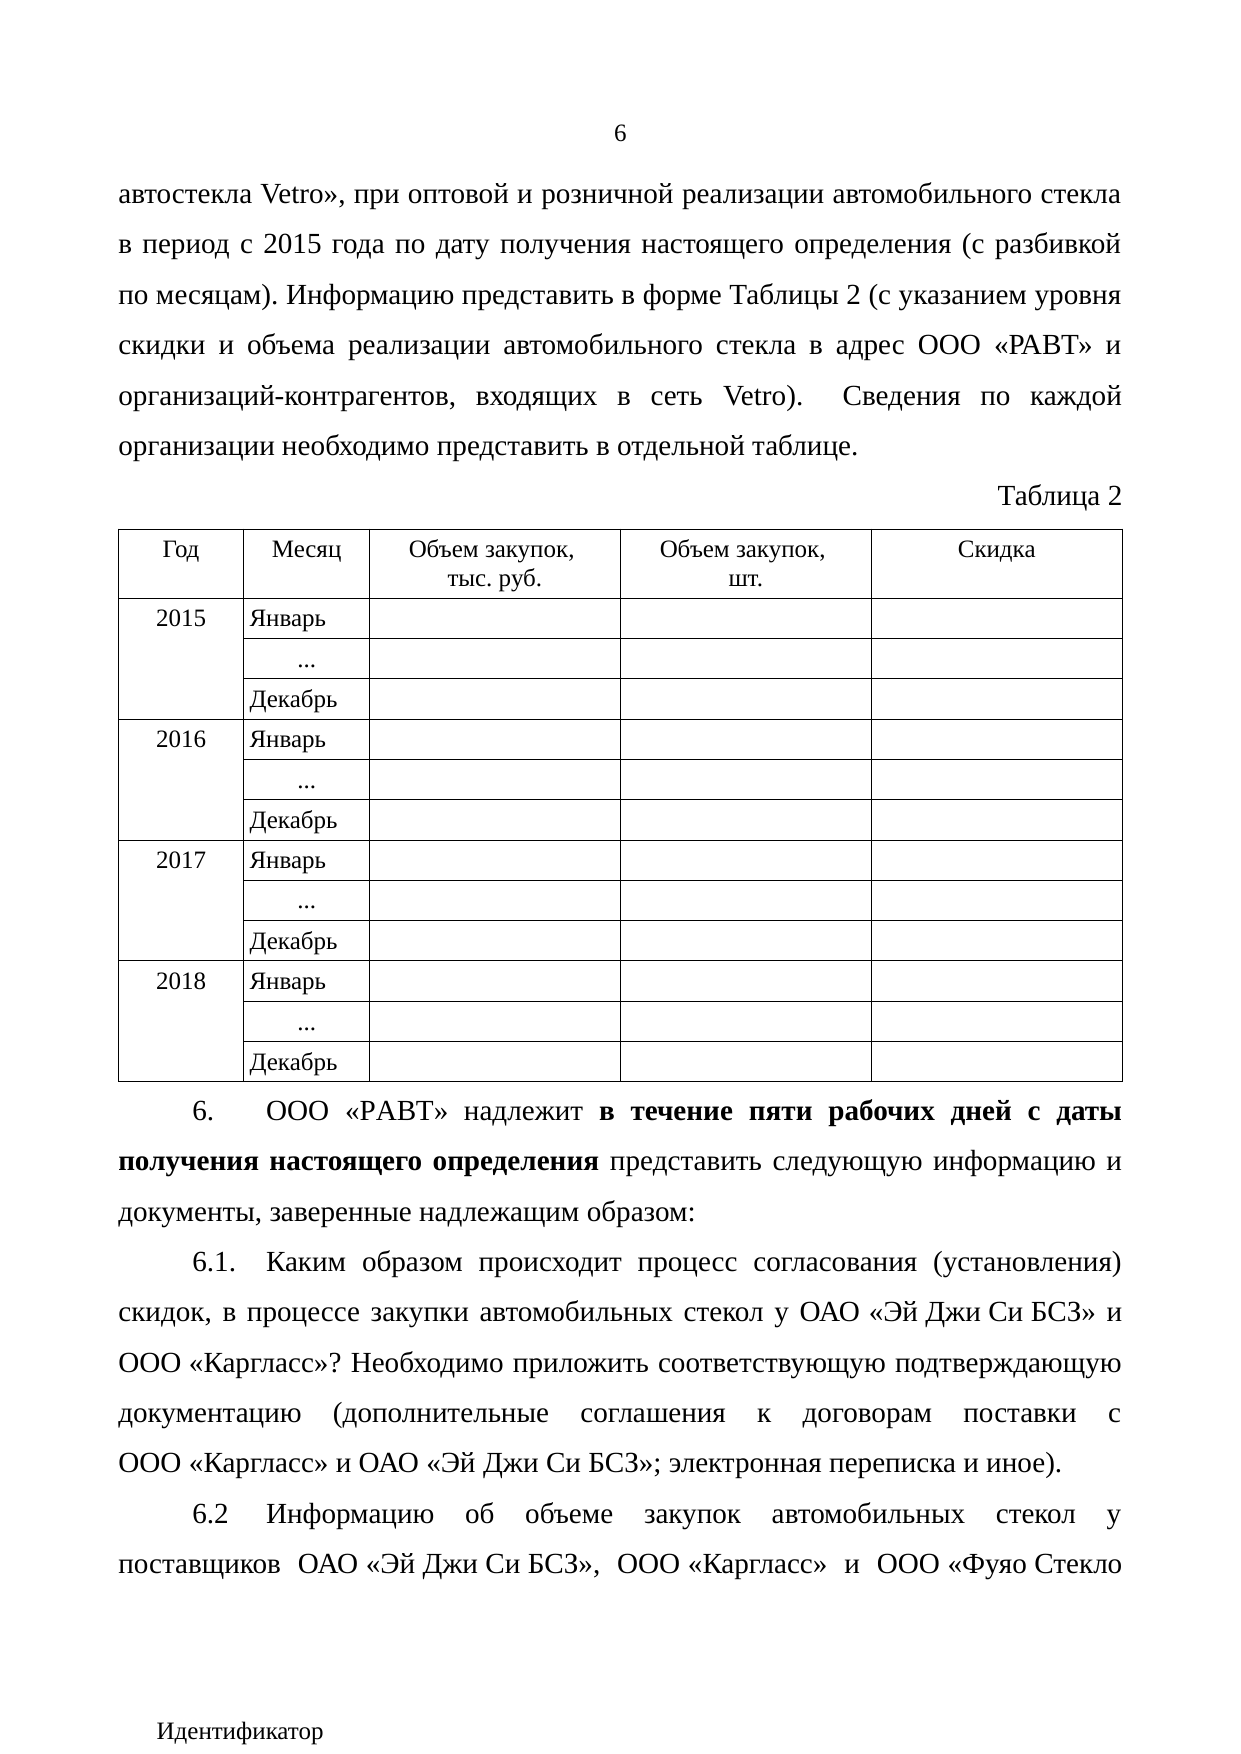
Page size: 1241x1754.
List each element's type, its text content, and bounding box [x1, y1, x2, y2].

table_cell [872, 639, 1122, 678]
table_header Объем закупок, тыс. руб. [370, 530, 620, 598]
table_header Месяц [244, 530, 369, 598]
text Таблица 2 [118, 478, 1122, 512]
table_cell Декабрь [244, 921, 369, 960]
table_cell [370, 961, 620, 1001]
table_cell ... [244, 1002, 369, 1041]
table_cell [621, 760, 871, 799]
table_cell [872, 1002, 1122, 1041]
table_cell [370, 639, 620, 678]
table_cell ... [244, 881, 369, 920]
table_cell Декабрь [244, 679, 369, 718]
table_cell [872, 720, 1122, 759]
table_cell [621, 1042, 871, 1081]
table_cell [370, 800, 620, 839]
table_cell [621, 679, 871, 718]
text 6.1. Каким образом происходит процесс согласования (установления) скидок, в процессе закупки автомобильных стекол у ОАО «Эй Джи Си БСЗ» и ООО «Каргласс»? Необходимо приложить соответствующую подтверждающую документацию (дополнительные соглашения к договорам поставки с ООО «Каргласс» и ОАО «Эй Джи Си БСЗ»; электронная переписка и иное). [118, 1244, 1122, 1479]
table_cell Январь [244, 599, 369, 638]
table_cell [872, 1042, 1122, 1081]
table_cell [370, 679, 620, 718]
table_cell ... [244, 639, 369, 678]
table_cell Декабрь [244, 1042, 369, 1081]
table_cell Январь [244, 961, 369, 1001]
table_cell [872, 961, 1122, 1001]
table_cell [370, 599, 620, 638]
table_cell [621, 720, 871, 759]
table_cell Январь [244, 720, 369, 759]
table_cell [872, 679, 1122, 718]
table_cell Декабрь [244, 800, 369, 839]
table_cell [872, 760, 1122, 799]
table_header Скидка [872, 530, 1122, 598]
table_cell [370, 921, 620, 960]
table_cell [872, 841, 1122, 880]
text автостекла Vetro», при оптовой и розничной реализации автомобильного стекла в период с 2015 года по дату получения настоящего определения (с разбивкой по месяцам). Информацию представить в форме Таблицы 2 (с указанием уровня скидки и объема реализации автомобильного стекла в адрес ООО «РАВТ» и организаций-контрагентов, входящих в сеть Vetro). Сведения по каждой организации необходимо представить в отдельной таблице. [118, 176, 1122, 461]
table_cell Январь [244, 841, 369, 880]
table_cell 2016 [119, 720, 243, 839]
table_cell [370, 720, 620, 759]
table_cell [621, 800, 871, 839]
table_cell [621, 961, 871, 1001]
table_cell [621, 1002, 871, 1041]
table_cell 2018 [119, 961, 243, 1081]
table_cell [621, 639, 871, 678]
table_cell [872, 921, 1122, 960]
table_cell [872, 599, 1122, 638]
table_cell [621, 881, 871, 920]
table_cell [621, 841, 871, 880]
text 6.2 Информацию об объеме закупок автомобильных стекол у поставщиков ОАО «Эй Джи Си БСЗ», ООО «Каргласс» и ООО «Фуяо Стекло [118, 1496, 1122, 1579]
text 6. ООО «РАВТ» надлежит в течение пяти рабочих дней с даты получения настоящего определения представить следующую информацию и документы, заверенные надлежащим образом: [118, 1093, 1122, 1227]
table_cell [370, 760, 620, 799]
table_header Объем закупок, шт. [621, 530, 871, 598]
table_cell [872, 881, 1122, 920]
table_cell 2015 [119, 599, 243, 718]
table_cell 2017 [119, 841, 243, 960]
table_cell [370, 1002, 620, 1041]
table_cell [621, 599, 871, 638]
table_cell [370, 1042, 620, 1081]
table_cell [370, 841, 620, 880]
table_cell [621, 921, 871, 960]
table_cell [872, 800, 1122, 839]
table_header Год [119, 530, 243, 598]
table_cell [370, 881, 620, 920]
table_cell ... [244, 760, 369, 799]
